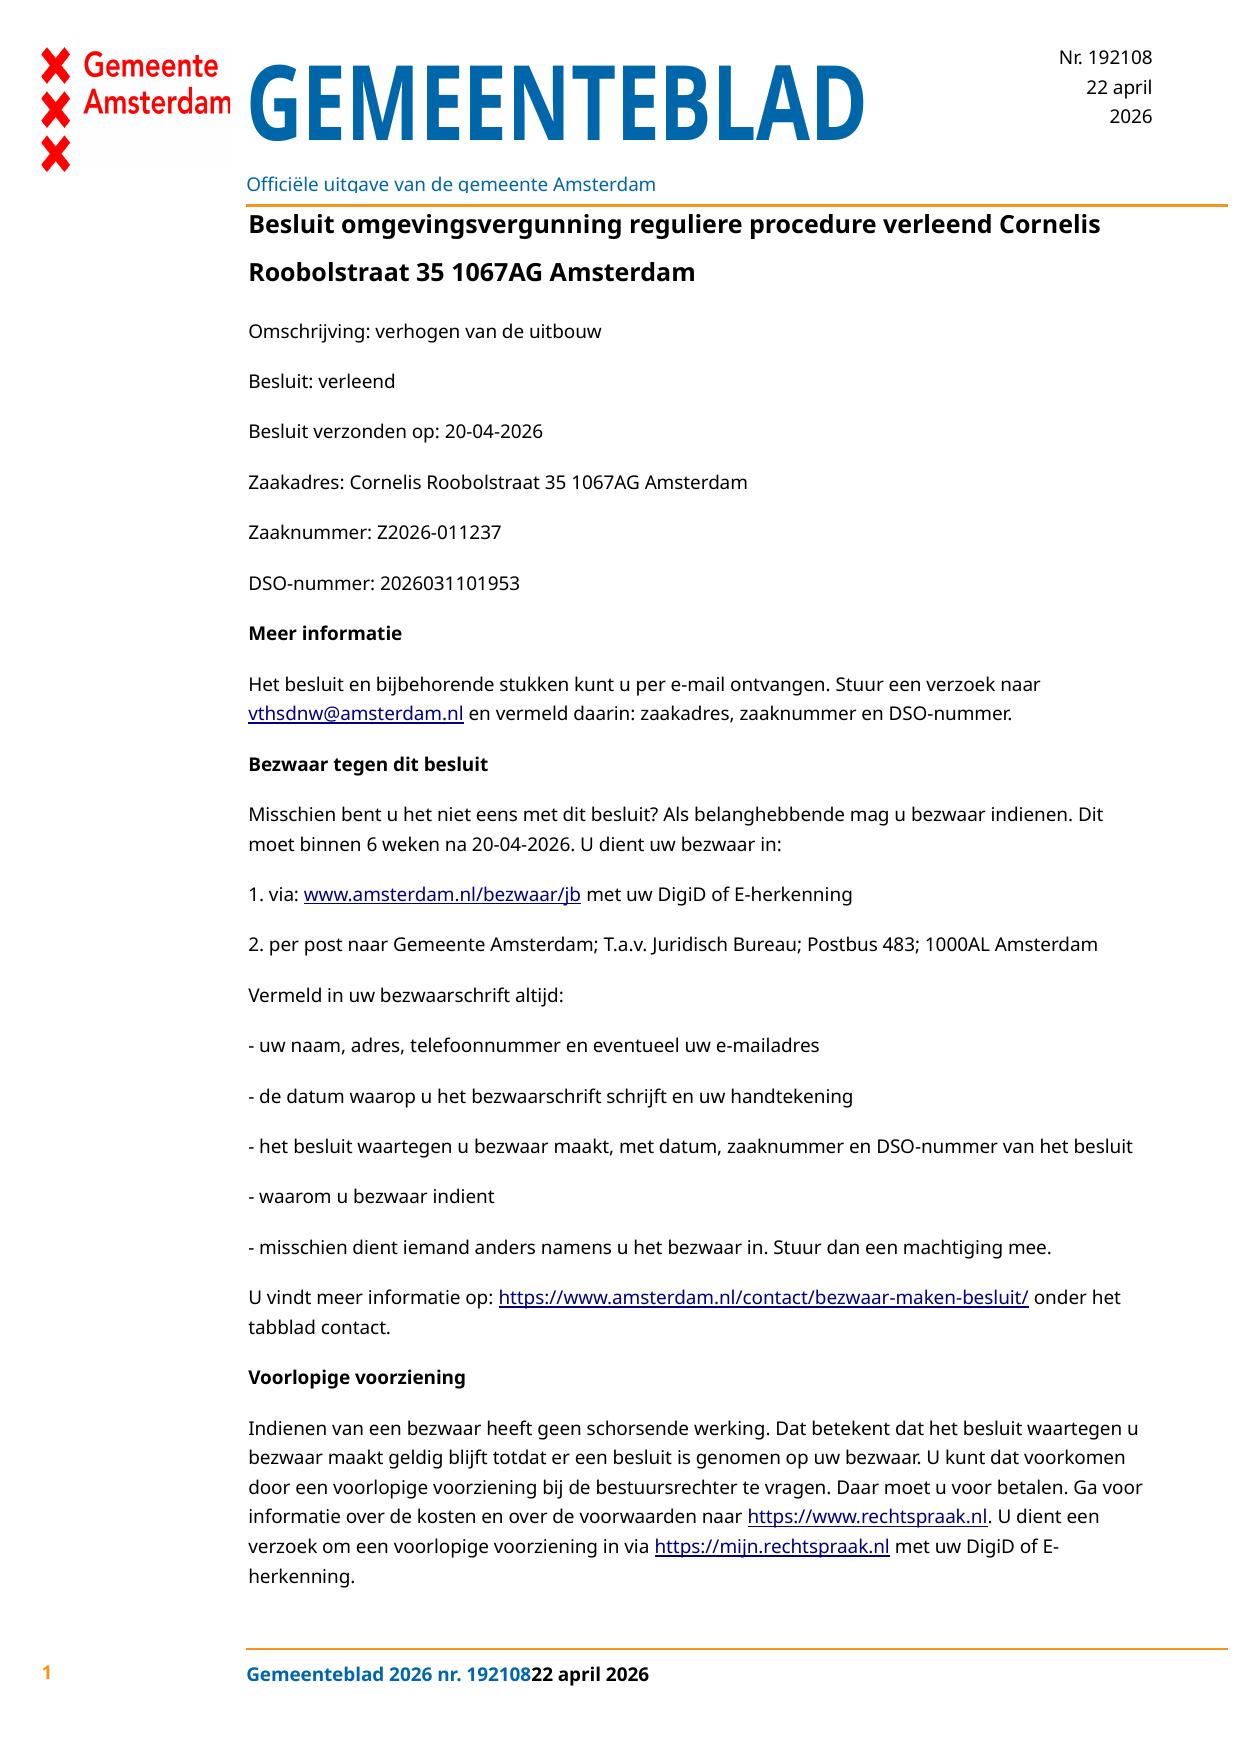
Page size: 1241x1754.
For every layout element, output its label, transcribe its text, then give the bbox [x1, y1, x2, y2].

text Meer informatie [248, 620, 1152, 646]
text - misschien dient iemand anders namens u het bezwaar in. Stuur dan een machtiging mee. [248, 1234, 1152, 1260]
text Zaakadres: Cornelis Roobolstraat 35 1067AG Amsterdam [248, 469, 1152, 495]
text Indienen van een bezwaar heeft geen schorsende werking. Dat betekent dat het besluit waartegen u bezwaar maakt geldig blijft totdat er een besluit is genomen op uw bezwaar. U kunt dat voorkomen door een voorlopige voorziening bij de bestuursrechter te vragen. Daar moet u voor betalen. Ga voor informatie over de kosten en over de voorwaarden naar https://www.rechtspraak.nl. U dient een verzoek om een voorlopige voorziening in via https://mijn.rechtspraak.nl met uw DigiD of E-herkenning. [248, 1415, 1152, 1589]
text DSO-nummer: 2026031101953 [248, 570, 1152, 596]
text - waarom u bezwaar indient [248, 1184, 1152, 1209]
text Vermeld in uw bezwaarschrift altijd: [248, 982, 1152, 1008]
text Omschrijving: verhogen van de uitbouw [248, 318, 1152, 344]
text 1. via: www.amsterdam.nl/bezwaar/jb met uw DigiD of E-herkenning [248, 881, 1152, 907]
text Het besluit en bijbehorende stukken kunt u per e-mail ontvangen. Stuur een verzoek naar vthsdnw@amsterdam.nl en vermeld daarin: zaakadres, zaaknummer en DSO-nummer. [248, 671, 1152, 726]
text Besluit omgevingsvergunning reguliere procedure verleend Cornelis Roobolstraat 35 1067AG Amsterdam [248, 207, 1152, 288]
text Voorlopige voorziening [248, 1364, 1152, 1390]
text U vindt meer informatie op: https://www.amsterdam.nl/contact/bezwaar-maken-besluit/ onder het tabblad contact. [248, 1284, 1152, 1340]
text - uw naam, adres, telefoonnummer en eventueel uw e-mailadres [248, 1032, 1152, 1058]
text 2. per post naar Gemeente Amsterdam; T.a.v. Juridisch Bureau; Postbus 483; 1000AL Amsterdam [248, 932, 1152, 957]
text Bezwaar tegen dit besluit [248, 751, 1152, 777]
text Zaaknummer: Z2026-011237 [248, 519, 1152, 545]
text - het besluit waartegen u bezwaar maakt, met datum, zaaknummer en DSO-nummer van het besluit [248, 1133, 1152, 1159]
text Besluit verzonden op: 20-04-2026 [248, 419, 1152, 444]
text - de datum waarop u het bezwaarschrift schrijft en uw handtekening [248, 1083, 1152, 1109]
text Besluit: verleend [248, 368, 1152, 394]
picture [41, 47, 231, 172]
text Misschien bent u het niet eens met dit besluit? Als belanghebbende mag u bezwaar indienen. Dit moet binnen 6 weken na 20-04-2026. U dient uw bezwaar in: [248, 801, 1152, 857]
